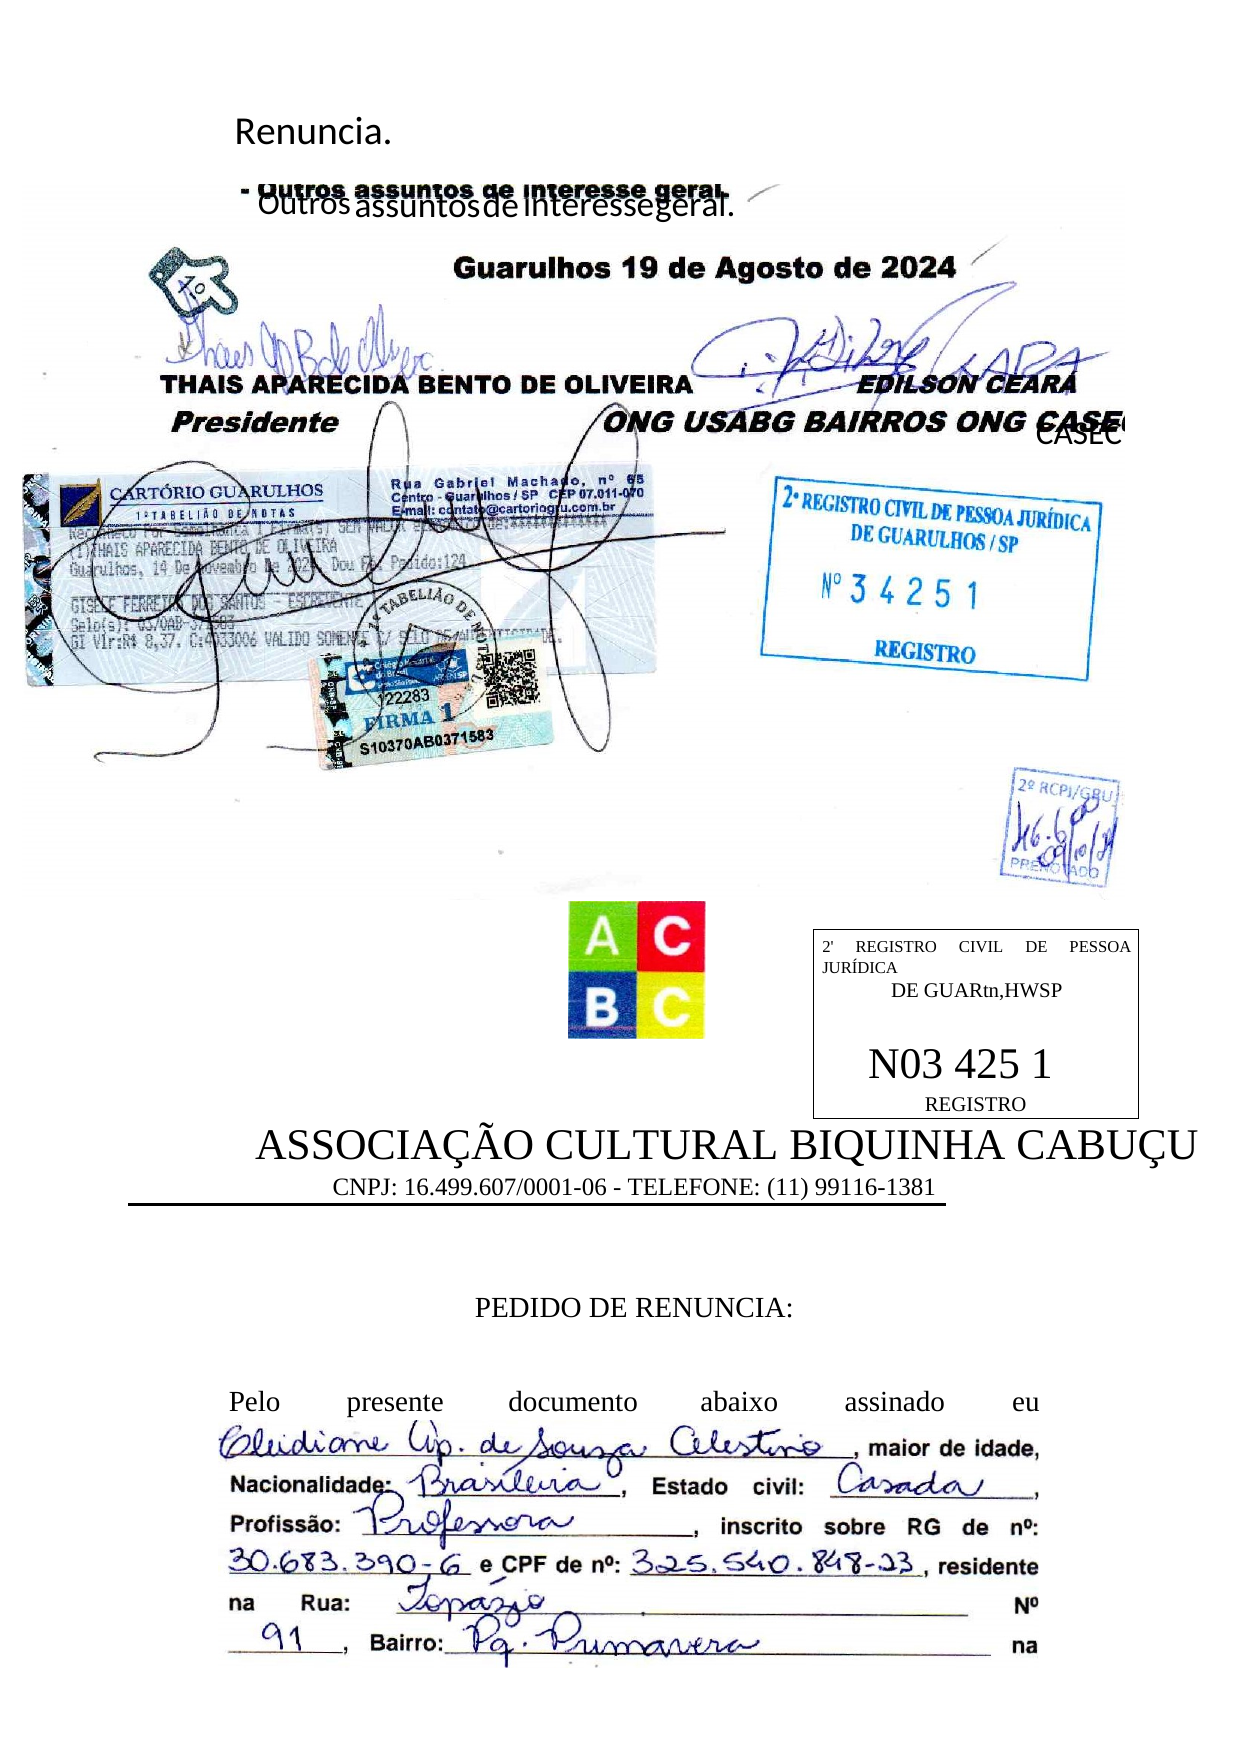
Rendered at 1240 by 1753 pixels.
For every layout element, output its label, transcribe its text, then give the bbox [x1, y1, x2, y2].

table_header [568, 901, 760, 1118]
table_header [760, 901, 1138, 1118]
text PEDIDO DE RENUNCIA: [140, 1290, 1128, 1324]
text Pelo presente documento abaixo assinado eu [128, 1384, 1216, 1418]
text ASSOCIAÇÃO CULTURAL BIQUINHA CABUÇU [255, 1118, 1216, 1168]
subtitle CNPJ: 16.499.607/0001-06 - TELEFONE: (11) 99116-1381 [128, 1172, 1140, 1201]
table_header 2' REGISTRO CIVIL DE PESSOA JURÍDICA DE GUARtn,HWSP N03 425 1 REGISTRO [814, 930, 1138, 1118]
